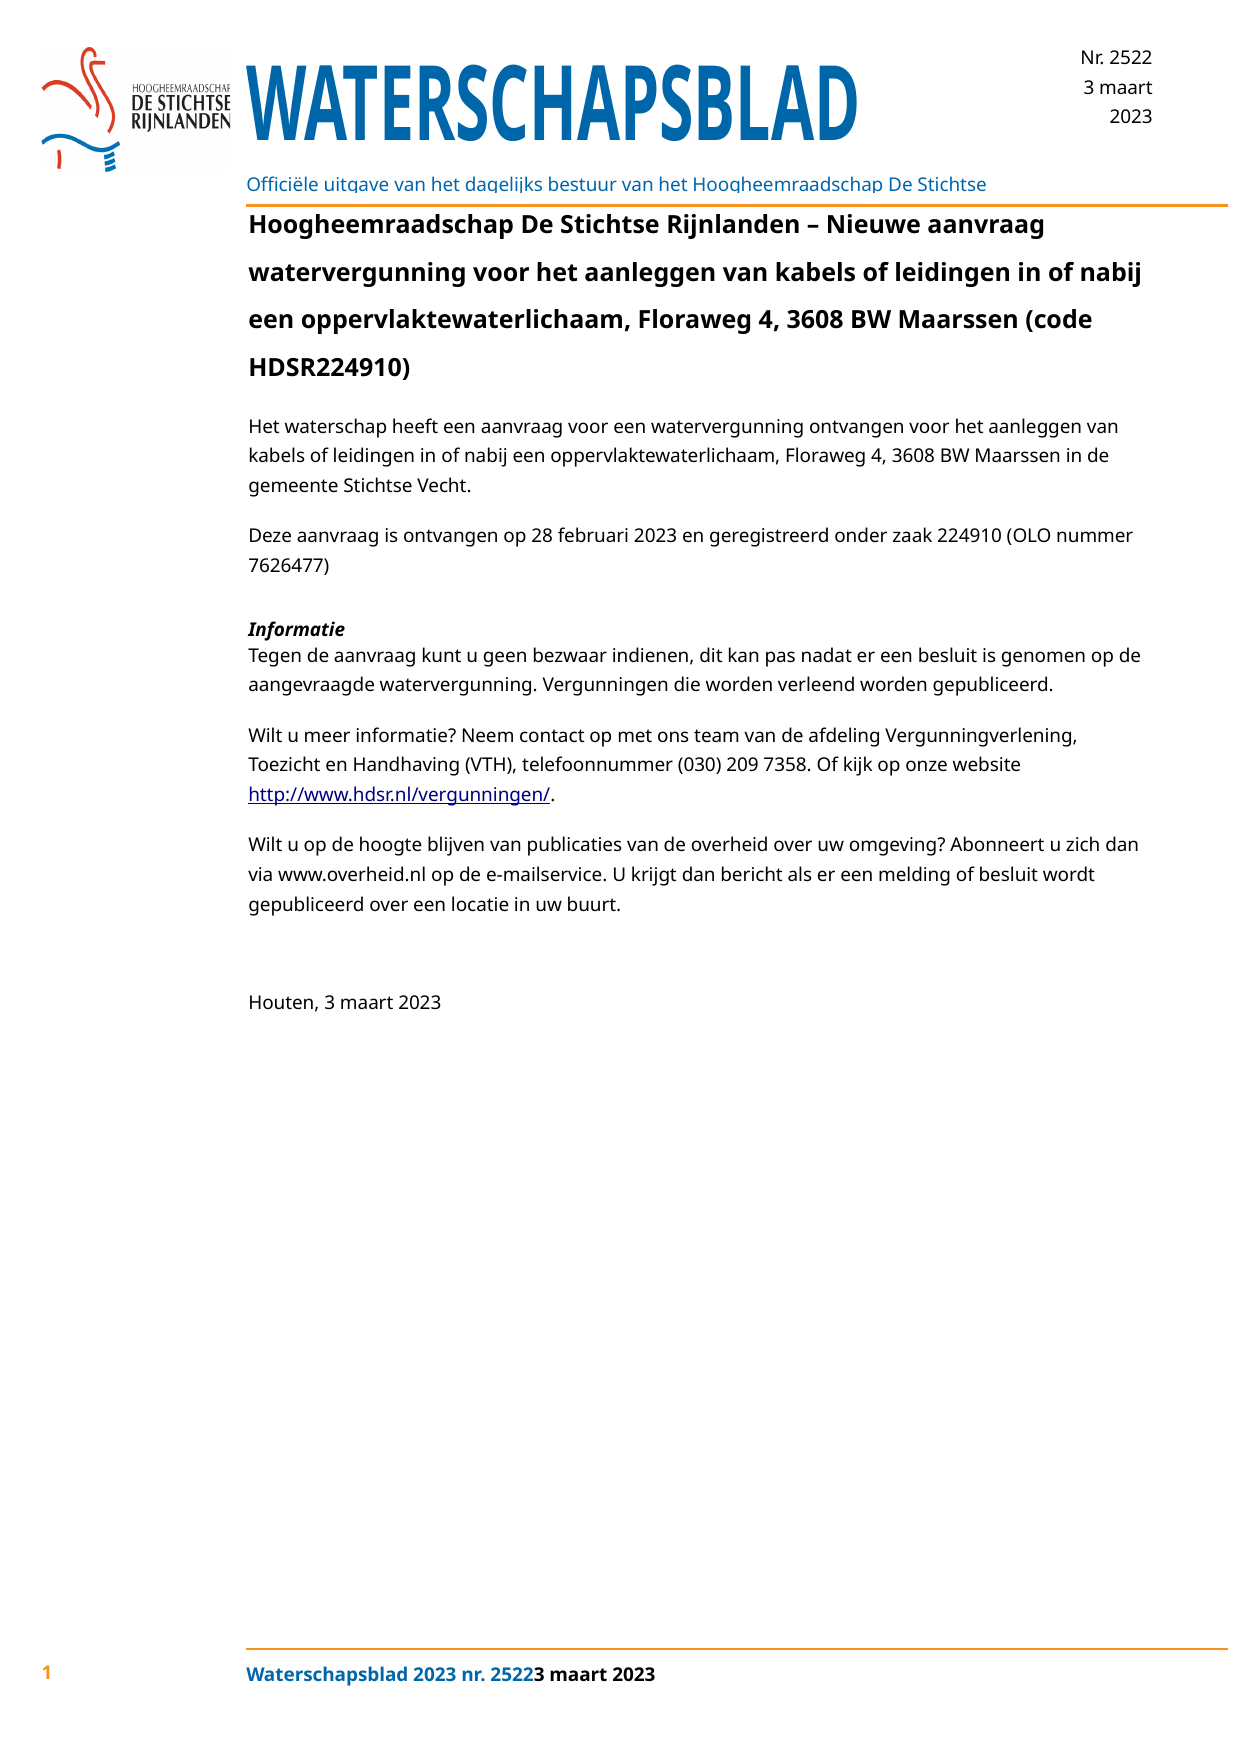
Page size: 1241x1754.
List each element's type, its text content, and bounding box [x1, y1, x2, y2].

text Tegen de aanvraag kunt u geen bezwaar indienen, dit kan pas nadat er een besluit is genomen op de aangevraagde watervergunning. Vergunningen die worden verleend worden gepubliceerd. [248, 642, 1152, 697]
text Houten, 3 maart 2023 [248, 989, 1152, 1015]
text Wilt u op de hoogte blijven van publicaties van de overheid over uw omgeving? Abonneert u zich dan via www.overheid.nl op de e-mailservice. U krijgt dan bericht als er een melding of besluit wordt gepubliceerd over een locatie in uw buurt. [248, 832, 1152, 916]
text Het waterschap heeft een aanvraag voor een watervergunning ontvangen voor het aanleggen van kabels of leidingen in of nabij een oppervlaktewaterlichaam, Floraweg 4, 3608 BW Maarssen in de gemeente Stichtse Vecht. [248, 413, 1152, 498]
text Hoogheemraadschap De Stichtse Rijnlanden – Nieuwe aanvraag watervergunning voor het aanleggen van kabels of leidingen in of nabij een oppervlaktewaterlichaam, Floraweg 4, 3608 BW Maarssen (code HDSR224910) [248, 207, 1152, 384]
picture [41, 47, 231, 172]
text Wilt u meer informatie? Neem contact op met ons team van de afdeling Vergunningverlening, Toezicht en Handhaving (VTH), telefoonnummer (030) 209 7358. Of kijk op onze website http://www.hdsr.nl/vergunningen/. [248, 722, 1152, 807]
text Informatie [248, 616, 1152, 642]
text Deze aanvraag is ontvangen op 28 februari 2023 en geregistreerd onder zaak 224910 (OLO nummer 7626477) [248, 523, 1152, 578]
